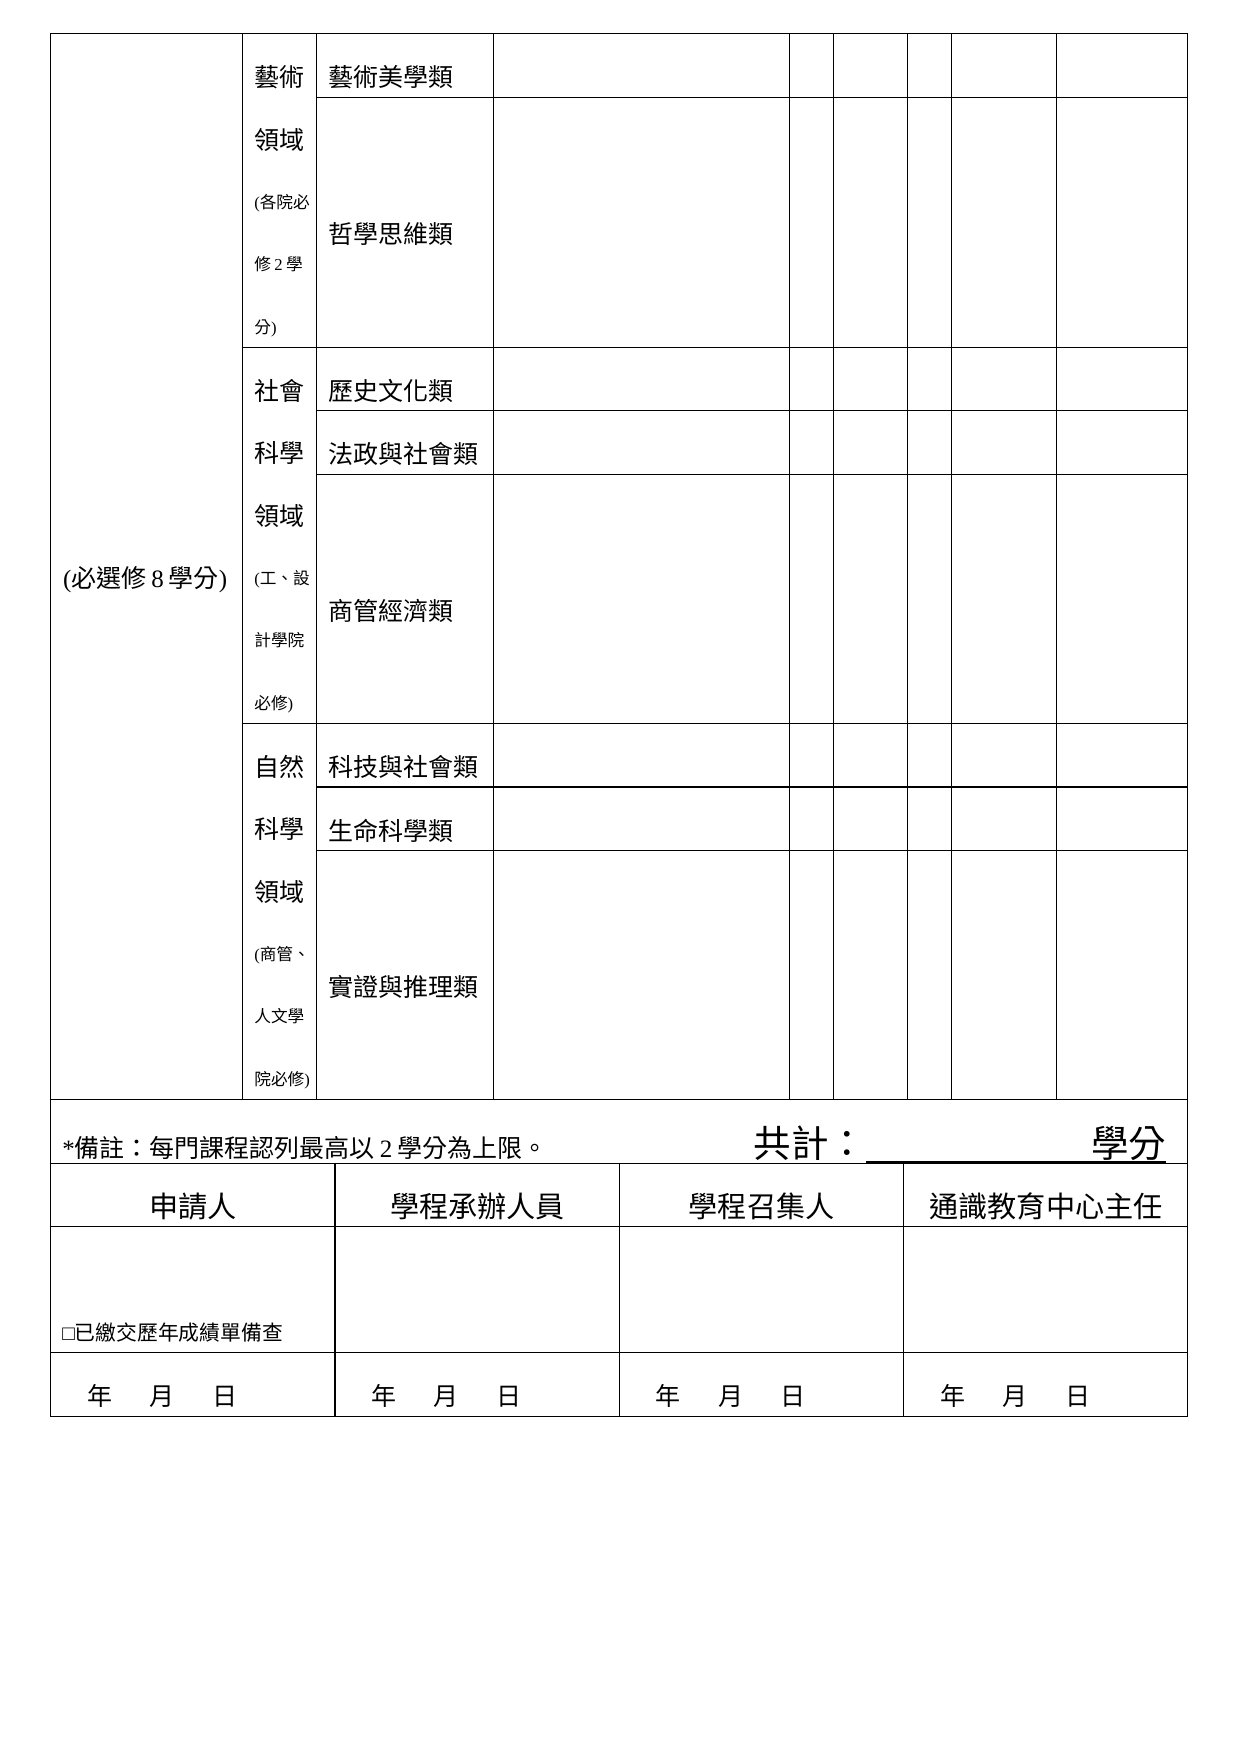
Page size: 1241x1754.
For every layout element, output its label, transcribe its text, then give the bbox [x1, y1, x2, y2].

table_cell [952, 348, 1056, 410]
table_cell [908, 98, 951, 347]
table_cell [790, 788, 833, 850]
table_cell [834, 788, 907, 850]
table_cell [790, 724, 833, 786]
table_cell 通識教育中心主任 [904, 1164, 1187, 1226]
table_cell [1057, 724, 1187, 786]
table_cell (必選修8學分) [51, 34, 242, 1099]
table_cell [952, 788, 1056, 850]
table_cell [908, 851, 951, 1099]
table_cell □已繳交歷年成績單備查 [51, 1227, 334, 1352]
table_cell [908, 724, 951, 786]
table_cell [834, 411, 907, 474]
table_cell 年 月 日 [336, 1353, 619, 1416]
table_cell [494, 98, 789, 347]
table_cell [908, 348, 951, 410]
table_cell [790, 98, 833, 347]
table_cell [952, 475, 1056, 723]
table_cell [1057, 851, 1187, 1099]
table_cell [1057, 411, 1187, 474]
table_cell 申請人 [51, 1164, 334, 1226]
table_cell 學程承辦人員 [336, 1164, 619, 1226]
table_cell [834, 348, 907, 410]
table_cell [952, 724, 1056, 786]
table_cell [834, 34, 907, 97]
table_cell 商管經濟類 [317, 475, 493, 723]
table_cell [952, 411, 1056, 474]
table_cell [904, 1227, 1187, 1352]
table_cell *備註：每門課程認列最高以2學分為上限。 共計： 學分 [51, 1100, 1187, 1162]
table_cell [834, 475, 907, 723]
table_cell 歷史文化類 [317, 348, 493, 410]
table_cell [908, 34, 951, 97]
table_cell [790, 475, 833, 723]
table_cell [790, 411, 833, 474]
table_cell 哲學思維類 [317, 98, 493, 347]
table_cell [790, 348, 833, 410]
table_cell 年 月 日 [904, 1353, 1187, 1416]
table_cell [494, 788, 789, 850]
table_cell [494, 851, 789, 1099]
table_cell [908, 411, 951, 474]
table_cell 社會 科學 領域 (工、設 計學院 必修) [243, 348, 316, 723]
table_cell 自然 科學 領域 (商管、 人文學 院必修) [243, 724, 316, 1099]
table_cell [834, 851, 907, 1099]
table_cell [834, 724, 907, 786]
table_cell 藝術美學類 [317, 34, 493, 97]
table_cell [494, 475, 789, 723]
table_cell 年 月 日 [51, 1353, 334, 1416]
table_cell [908, 475, 951, 723]
table_cell [1057, 34, 1187, 97]
table_cell [1057, 98, 1187, 347]
table_cell [1057, 788, 1187, 850]
table_cell [834, 98, 907, 347]
table_cell [952, 98, 1056, 347]
table_cell 實證與推理類 [317, 851, 493, 1099]
table_cell [620, 1227, 903, 1352]
table_cell [908, 788, 951, 850]
table_cell [790, 34, 833, 97]
table_cell [336, 1227, 619, 1352]
table_cell [494, 348, 789, 410]
table_cell [1057, 348, 1187, 410]
table_cell [790, 851, 833, 1099]
table_cell 藝術 領域 (各院必 修2學 分) [243, 34, 316, 347]
table_cell [1057, 475, 1187, 723]
table_cell 法政與社會類 [317, 411, 493, 474]
table_cell [494, 724, 789, 786]
table_cell 年 月 日 [620, 1353, 903, 1416]
table_cell [952, 34, 1056, 97]
table_cell 科技與社會類 [317, 724, 493, 786]
table_cell 生命科學類 [317, 788, 493, 850]
table_cell 學程召集人 [620, 1164, 903, 1226]
table_cell [494, 34, 789, 97]
table_cell [952, 851, 1056, 1099]
table_cell [494, 411, 789, 474]
